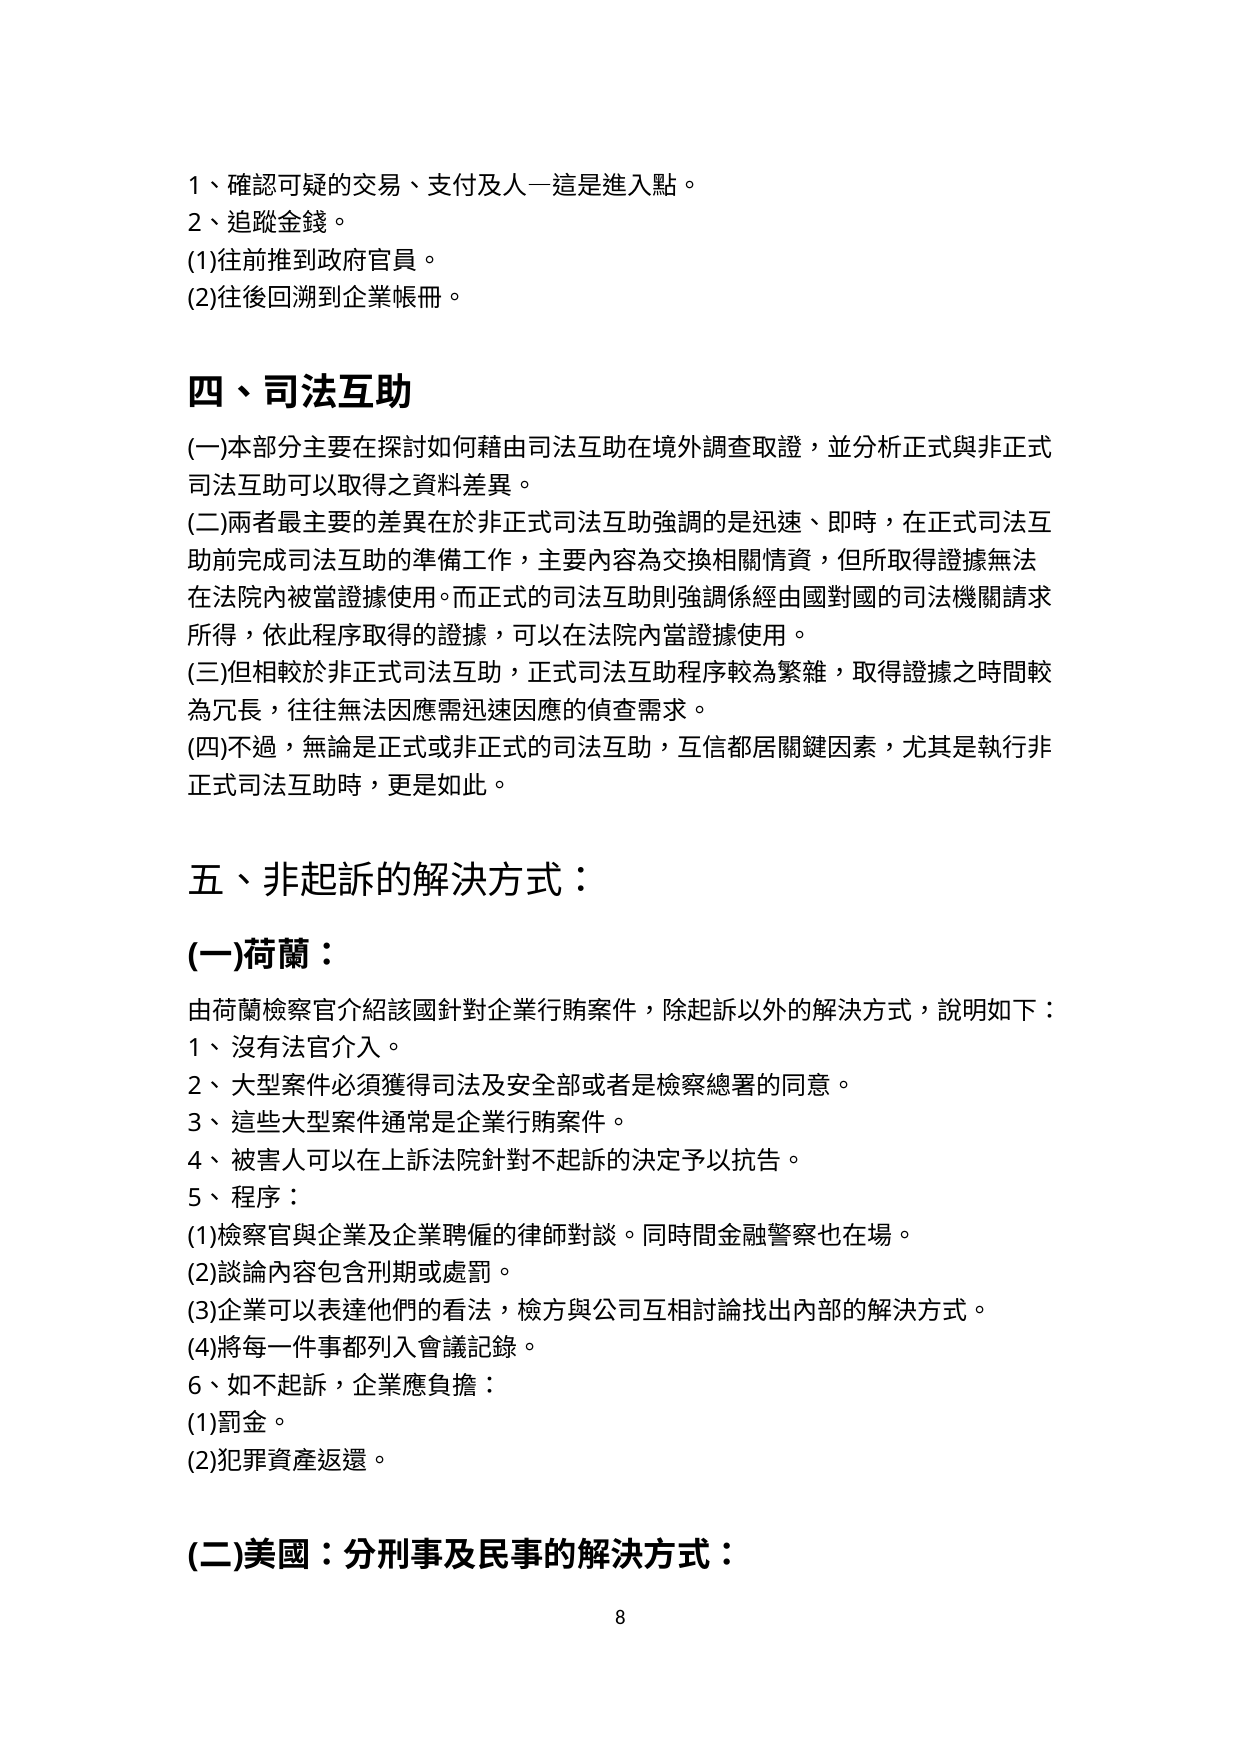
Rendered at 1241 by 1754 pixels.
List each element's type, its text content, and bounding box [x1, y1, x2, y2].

text (2)談論內容包含刑期或處罰。 [187, 1252, 1053, 1289]
list 這些大型案件通常是企業行賄案件。 [187, 1102, 1053, 1139]
text (1)罰金。 [187, 1402, 1053, 1439]
text (4)將每一件事都列入會議記錄。 [187, 1327, 1053, 1364]
text 1、確認可疑的交易、支付及人—這是進入點。 [187, 164, 1053, 202]
text (一)荷蘭： [187, 914, 1053, 989]
text (二)兩者最主要的差異在於非正式司法互助強調的是迅速、即時，在正式司法互助前完成司法互助的準備工作，主要內容為交換相關情資，但所取得證據無法在法院內被當證據使用。而正式的司法互助則強調係經由國對國的司法機關請求所得，依此程序取得的證據，可以在法院內當證據使用。 [187, 502, 1053, 652]
text 五、非起訴的解決方式： [187, 839, 1053, 914]
list 沒有法官介入。 [187, 1027, 1053, 1064]
text (2)往後回溯到企業帳冊。 [187, 277, 1053, 314]
list 大型案件必須獲得司法及安全部或者是檢察總署的同意。 [187, 1064, 1053, 1102]
text 由荷蘭檢察官介紹該國針對企業行賄案件，除起訴以外的解決方式，說明如下： [187, 989, 1053, 1027]
text (二)美國：分刑事及民事的解決方式： [187, 1514, 1053, 1589]
text (一)本部分主要在探討如何藉由司法互助在境外調查取證，並分析正式與非正式司法互助可以取得之資料差異。 [187, 427, 1053, 502]
text (三)但相較於非正式司法互助，正式司法互助程序較為繁雜，取得證據之時間較為冗長，往往無法因應需迅速因應的偵查需求。 [187, 652, 1053, 727]
list 被害人可以在上訴法院針對不起訴的決定予以抗告。 [187, 1139, 1053, 1177]
text 四、司法互助 [187, 352, 1053, 427]
list 程序： [187, 1177, 1053, 1214]
text (2)犯罪資產返還。 [187, 1439, 1053, 1477]
text 2、追蹤金錢。 [187, 202, 1053, 239]
text (1)檢察官與企業及企業聘僱的律師對談。同時間金融警察也在場。 [187, 1214, 1053, 1252]
text (3)企業可以表達他們的看法，檢方與公司互相討論找出內部的解決方式。 [187, 1289, 1053, 1327]
text 6、如不起訴，企業應負擔： [187, 1364, 1053, 1402]
text (1)往前推到政府官員。 [187, 239, 1053, 277]
text (四)不過，無論是正式或非正式的司法互助，互信都居關鍵因素，尤其是執行非正式司法互助時，更是如此。 [187, 727, 1053, 802]
